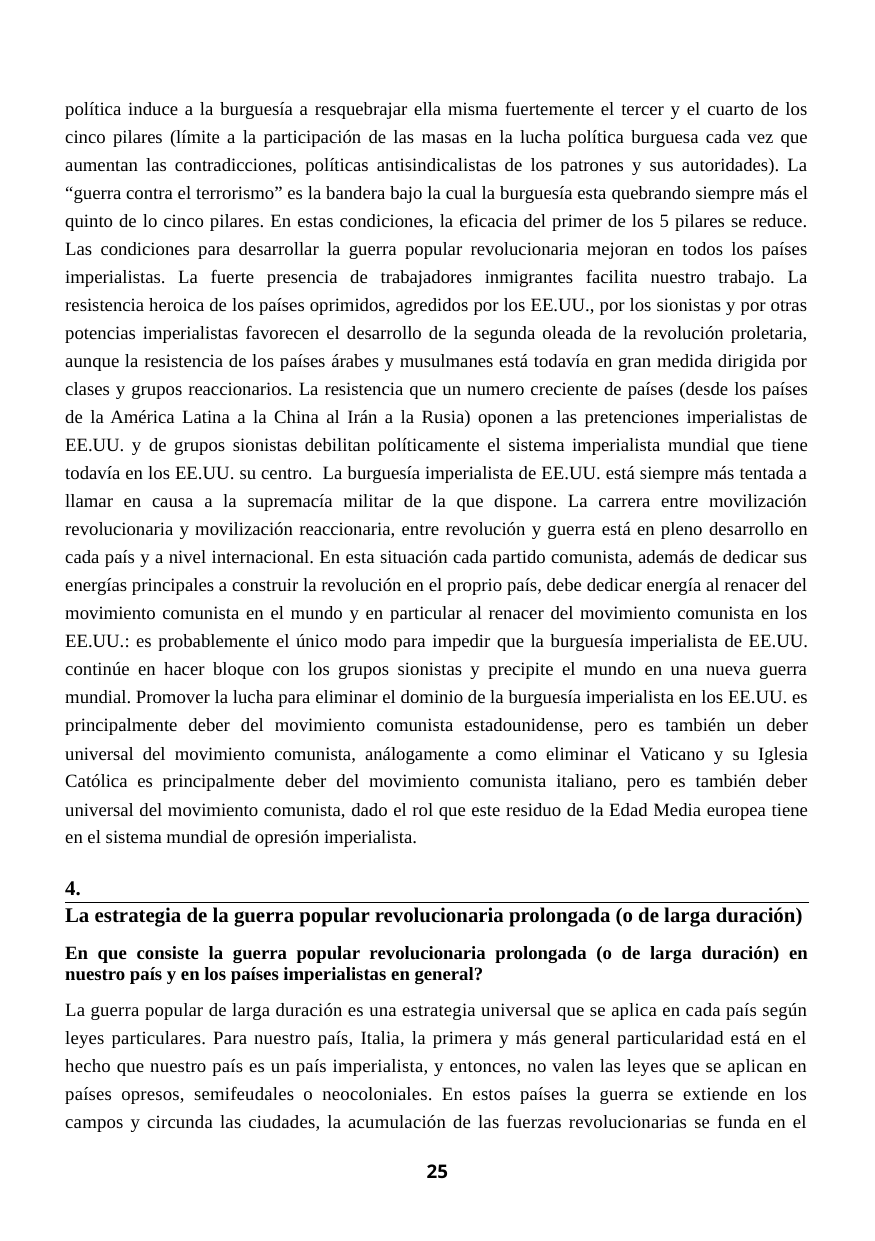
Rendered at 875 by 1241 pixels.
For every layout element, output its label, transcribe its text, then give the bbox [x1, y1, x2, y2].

text La guerra popular de larga duración es una estrategia universal que se aplica en cada país según leyes particulares. Para nuestro país, Italia, la primera y más general particularidad está en el hecho que nuestro país es un país imperialista, y entonces, no valen las leyes que se aplican en países opresos, semifeudales o neocoloniales. En estos países la guerra se extiende en los campos y circunda las ciudades, la acumulación de las fuerzas revolucionarias se funda en el [65, 999, 809, 1133]
text 4. [65, 876, 809, 902]
text La estrategia de la guerra popular revolucionaria prolongada (o de larga duración) [65, 903, 809, 927]
text En que consiste la guerra popular revolucionaria prolongada (o de larga duración) en nuestro país y en los países imperialistas en general? [65, 942, 809, 985]
text política induce a la burguesía a resquebrajar ella misma fuertemente el tercer y el cuarto de los cinco pilares (límite a la participación de las masas en la lucha política burguesa cada vez que aumentan las contradicciones, políticas antisindicalistas de los patrones y sus autoridades). La “guerra contra el terrorismo” es la bandera bajo la cual la burguesía esta quebrando siempre más el quinto de lo cinco pilares. En estas condiciones, la eficacia del primer de los 5 pilares se reduce. Las condiciones para desarrollar la guerra popular revolucionaria mejoran en todos los países imperialistas. La fuerte presencia de trabajadores inmigrantes facilita nuestro trabajo. La resistencia heroica de los países oprimidos, agredidos por los EE.UU., por los sionistas y por otras potencias imperialistas favorecen el desarrollo de la segunda oleada de la revolución proletaria, aunque la resistencia de los países árabes y musulmanes está todavía en gran medida dirigida por clases y grupos reaccionarios. La resistencia que un numero creciente de países (desde los países de la América Latina a la China al Irán a la Rusia) oponen a las pretenciones imperialistas de EE.UU. y de grupos sionistas debilitan políticamente el sistema imperialista mundial que tiene todavía en los EE.UU. su centro. La burguesía imperialista de EE.UU. está siempre más tentada a llamar en causa a la supremacía militar de la que dispone. La carrera entre movilización revolucionaria y movilización reaccionaria, entre revolución y guerra está en pleno desarrollo en cada país y a nivel internacional. En esta situación cada partido comunista, además de dedicar sus energías principales a construir la revolución en el proprio país, debe dedicar energía al renacer del movimiento comunista en el mundo y en particular al renacer del movimiento comunista en los EE.UU.: es probablemente el único modo para impedir que la burguesía imperialista de EE.UU. continúe en hacer bloque con los grupos sionistas y precipite el mundo en una nueva guerra mundial. Promover la lucha para eliminar el dominio de la burguesía imperialista en los EE.UU. es principalmente deber del movimiento comunista estadounidense, pero es también un deber universal del movimiento comunista, análogamente a como eliminar el Vaticano y su Iglesia Católica es principalmente deber del movimiento comunista italiano, pero es también deber universal del movimiento comunista, dado el rol que este residuo de la Edad Media europea tiene en el sistema mundial de opresión imperialista. [65, 98, 809, 848]
